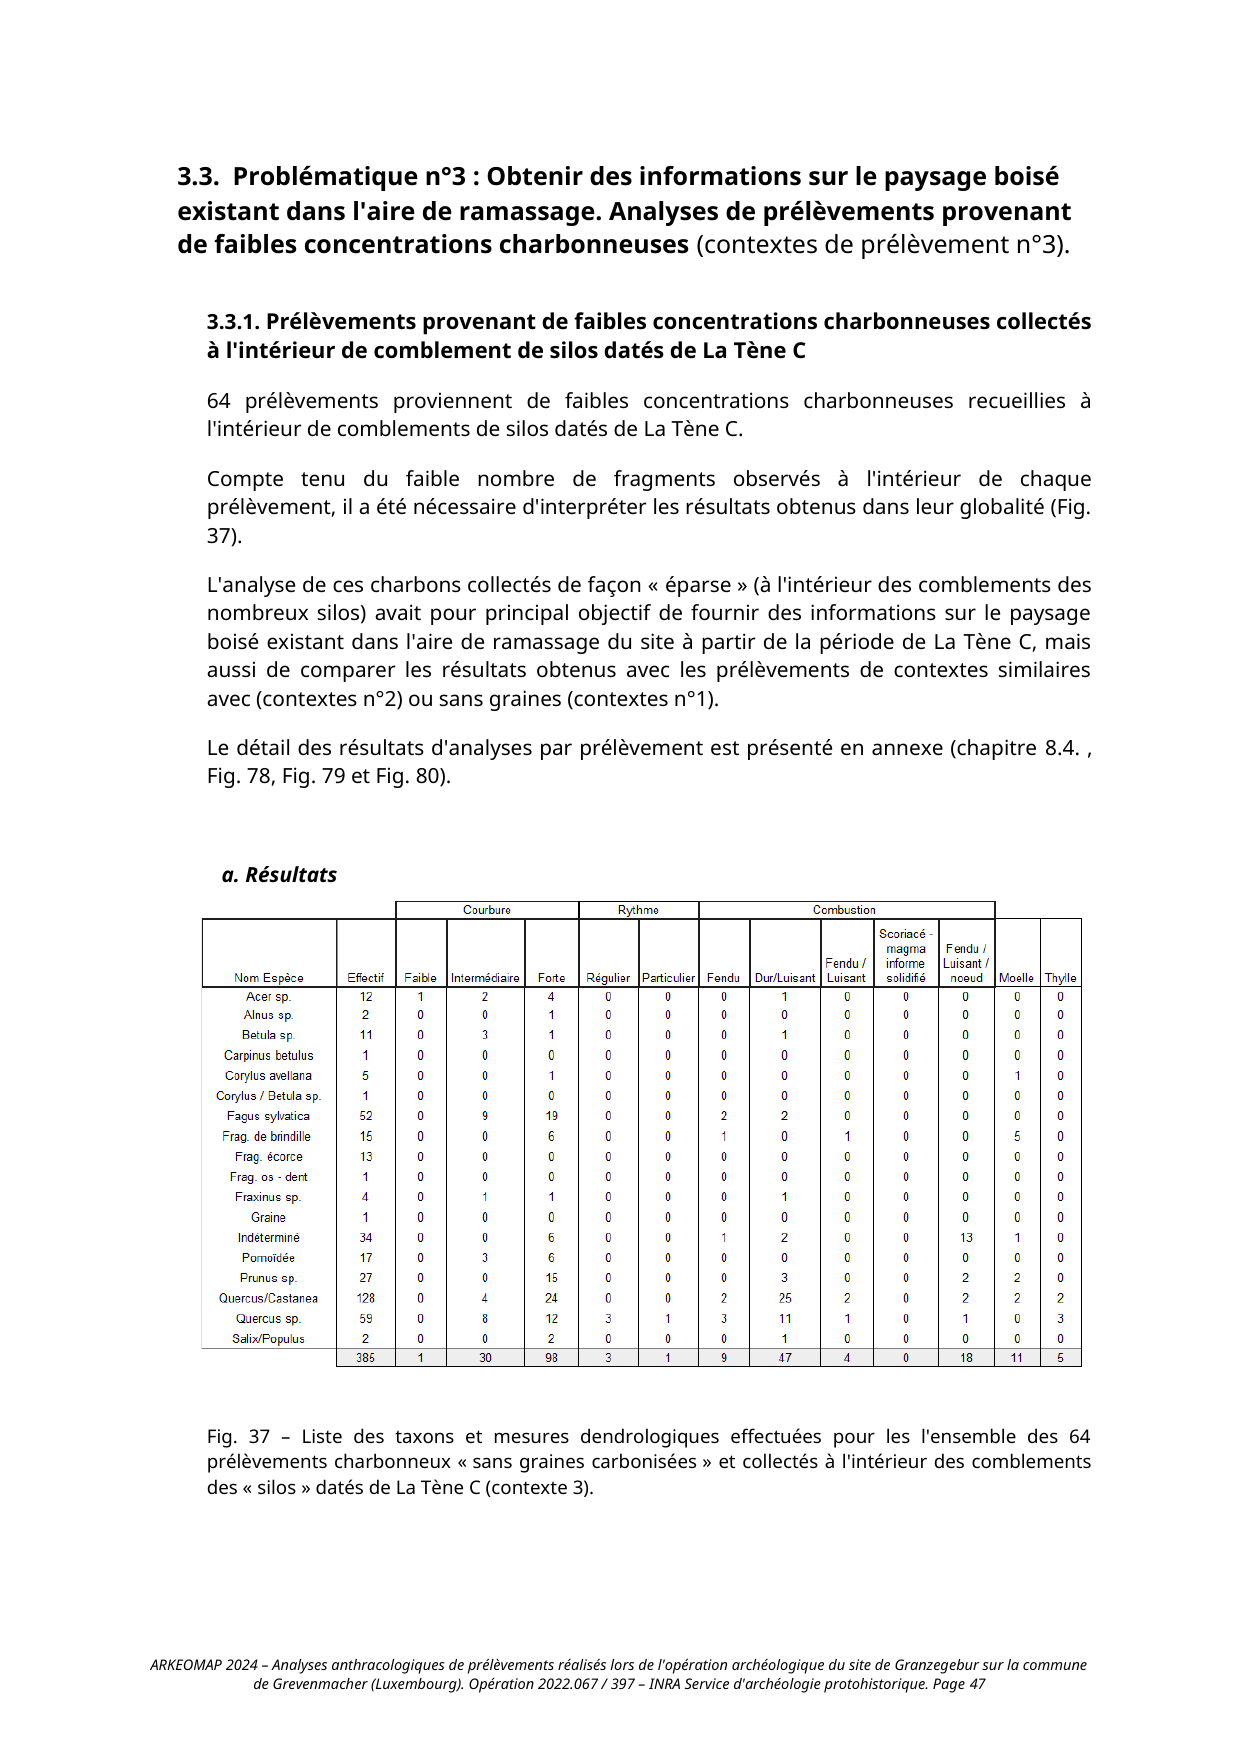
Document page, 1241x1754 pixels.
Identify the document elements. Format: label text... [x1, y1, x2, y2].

subtitle Prélèvements provenant de faibles concentrations charbonneuses collectés à l'intérieur de comblement de silos datés de La Tène C [207, 306, 1092, 365]
picture [201, 901, 1088, 1372]
text L'analyse de ces charbons collectés de façon « éparse » (à l'intérieur des comblements des nombreux silos) avait pour principal objectif de fournir des informations sur le paysage boisé existant dans l'aire de ramassage du site à partir de la période de La Tène C, mais aussi de comparer les résultats obtenus avec les prélèvements de contextes similaires avec (contextes n°2) ou sans graines (contextes n°1). [207, 570, 1092, 712]
text 64 prélèvements proviennent de faibles concentrations charbonneuses recueillies à l'intérieur de comblements de silos datés de La Tène C. [207, 386, 1092, 443]
text Compte tenu du faible nombre de fragments observés à l'intérieur de chaque prélèvement, il a été nécessaire d'interpréter les résultats obtenus dans leur globalité (Fig. 37). [207, 464, 1092, 549]
text Le détail des résultats d'analyses par prélèvement est présenté en annexe (chapitre 8.4. , Fig. 78, Fig. 79 et Fig. 80). [207, 733, 1092, 790]
subtitle Problématique n°3 : Obtenir des informations sur le paysage boisé existant dans l'aire de ramassage. Analyses de prélèvements provenant de faibles concentrations charbonneuses (contextes de prélèvement n°3). [148, 159, 1092, 261]
subtitle a. Résultats [148, 860, 1092, 888]
text Fig. 37 – Liste des taxons et mesures dendrologiques effectuées pour les l'ensemble des 64 prélèvements charbonneux « sans graines carbonisées » et collectés à l'intérieur des comblements des « silos » datés de La Tène C (contexte 3). [207, 1423, 1092, 1500]
